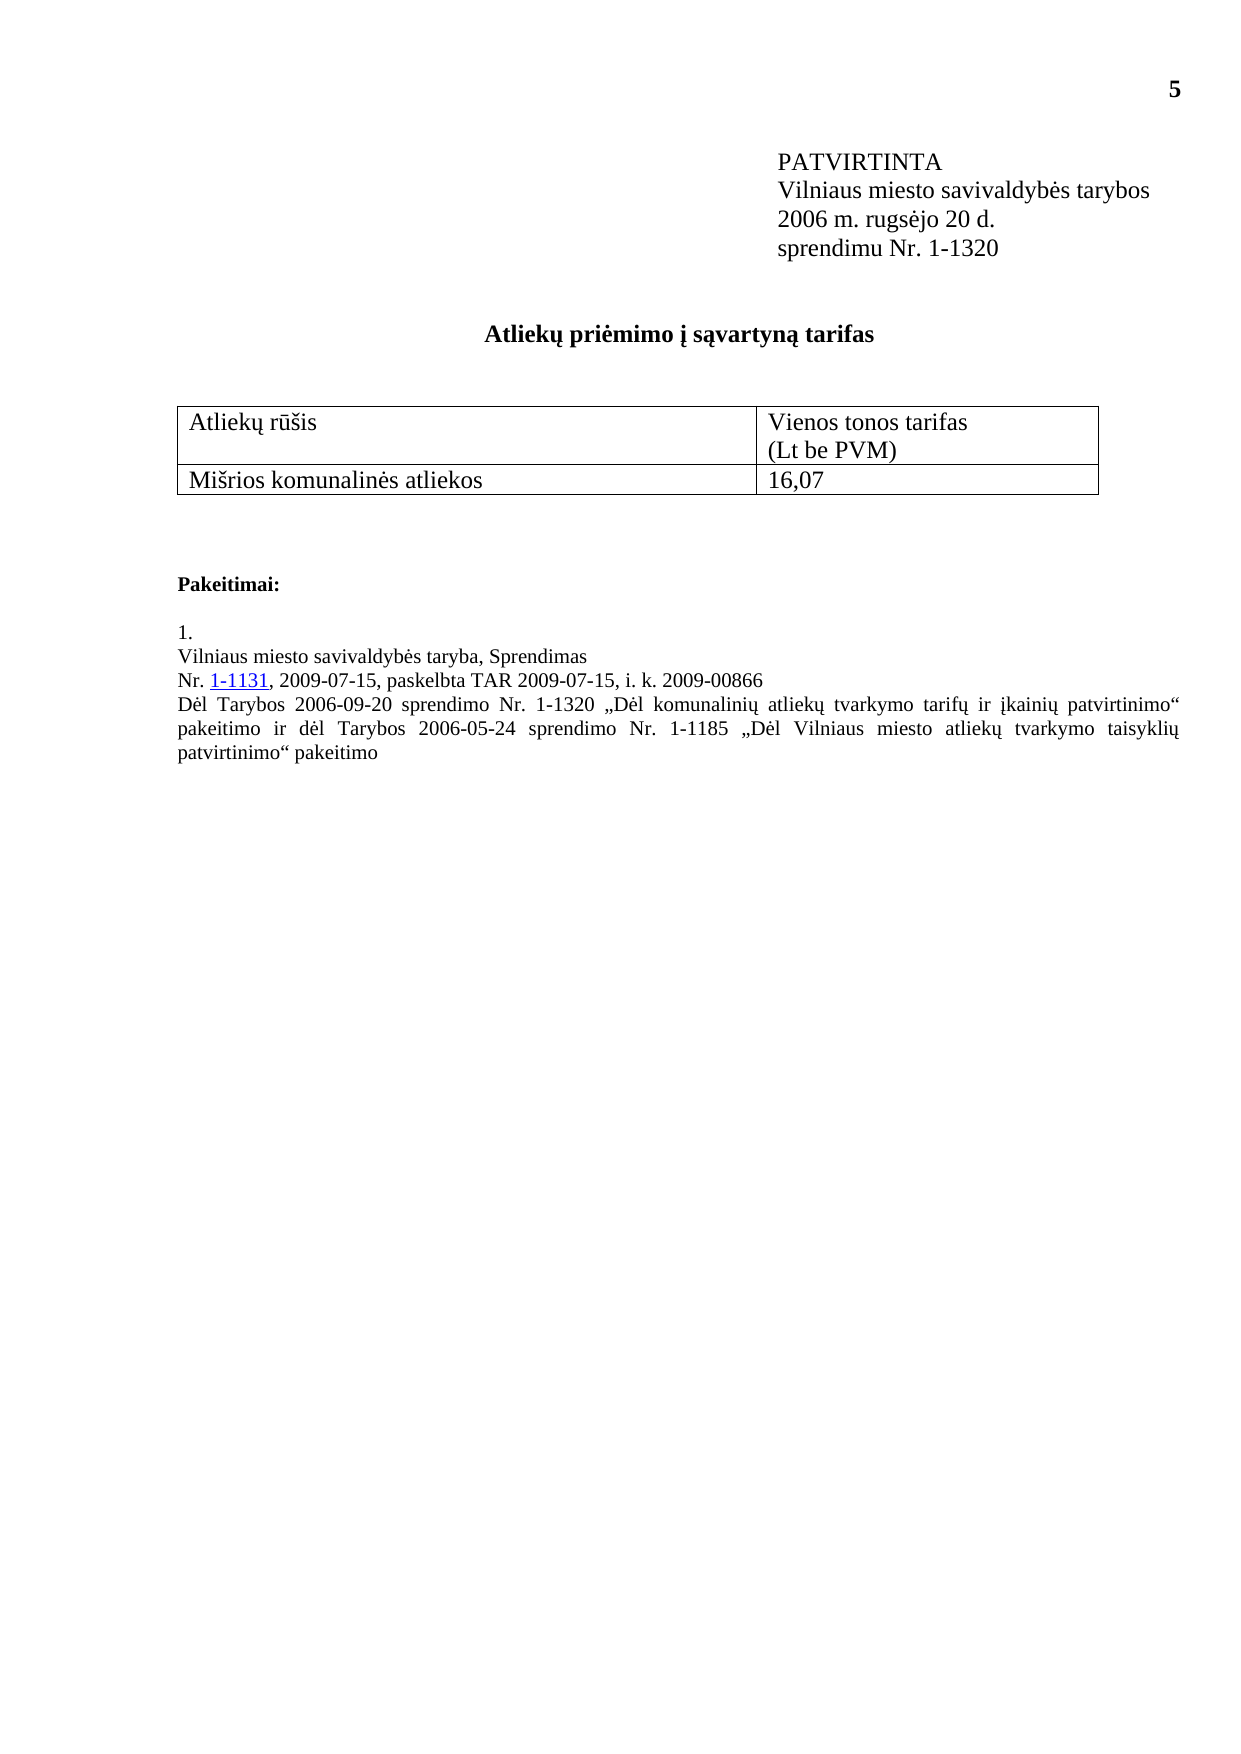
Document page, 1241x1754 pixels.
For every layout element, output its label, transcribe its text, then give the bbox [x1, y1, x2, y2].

text Pakeitimai: [177, 572, 1181, 596]
text Dėl Tarybos 2006-09-20 sprendimo Nr. 1-1320 „Dėl komunalinių atliekų tvarkymo tarifų ir įkainių patvirtinimo“ pakeitimo ir dėl Tarybos 2006-05-24 sprendimo Nr. 1-1185 „Dėl Vilniaus miesto atliekų tvarkymo taisyklių patvirtinimo“ pakeitimo [177, 692, 1181, 764]
text PATVIRTINTA [702, 147, 1181, 176]
text Nr. 1-1131, 2009-07-15, paskelbta TAR 2009-07-15, i. k. 2009-00866 [177, 668, 1181, 692]
table_header Vienos tonos tarifas (Lt be PVM) [757, 407, 1098, 464]
text 1. [177, 620, 1181, 644]
table_cell Mišrios komunalinės atliekos [178, 465, 756, 494]
text Vilniaus miesto savivaldybės taryba, Sprendimas [177, 644, 1181, 668]
text Vilniaus miesto savivaldybės tarybos [702, 176, 1181, 204]
text 2006 m. rugsėjo 20 d. [702, 204, 1181, 233]
text Atliekų priėmimo į sąvartyną tarifas [177, 319, 1181, 348]
text sprendimu Nr. 1-1320 [702, 233, 1181, 262]
table_cell 16,07 [757, 465, 1098, 494]
table_header Atliekų rūšis [178, 407, 756, 464]
